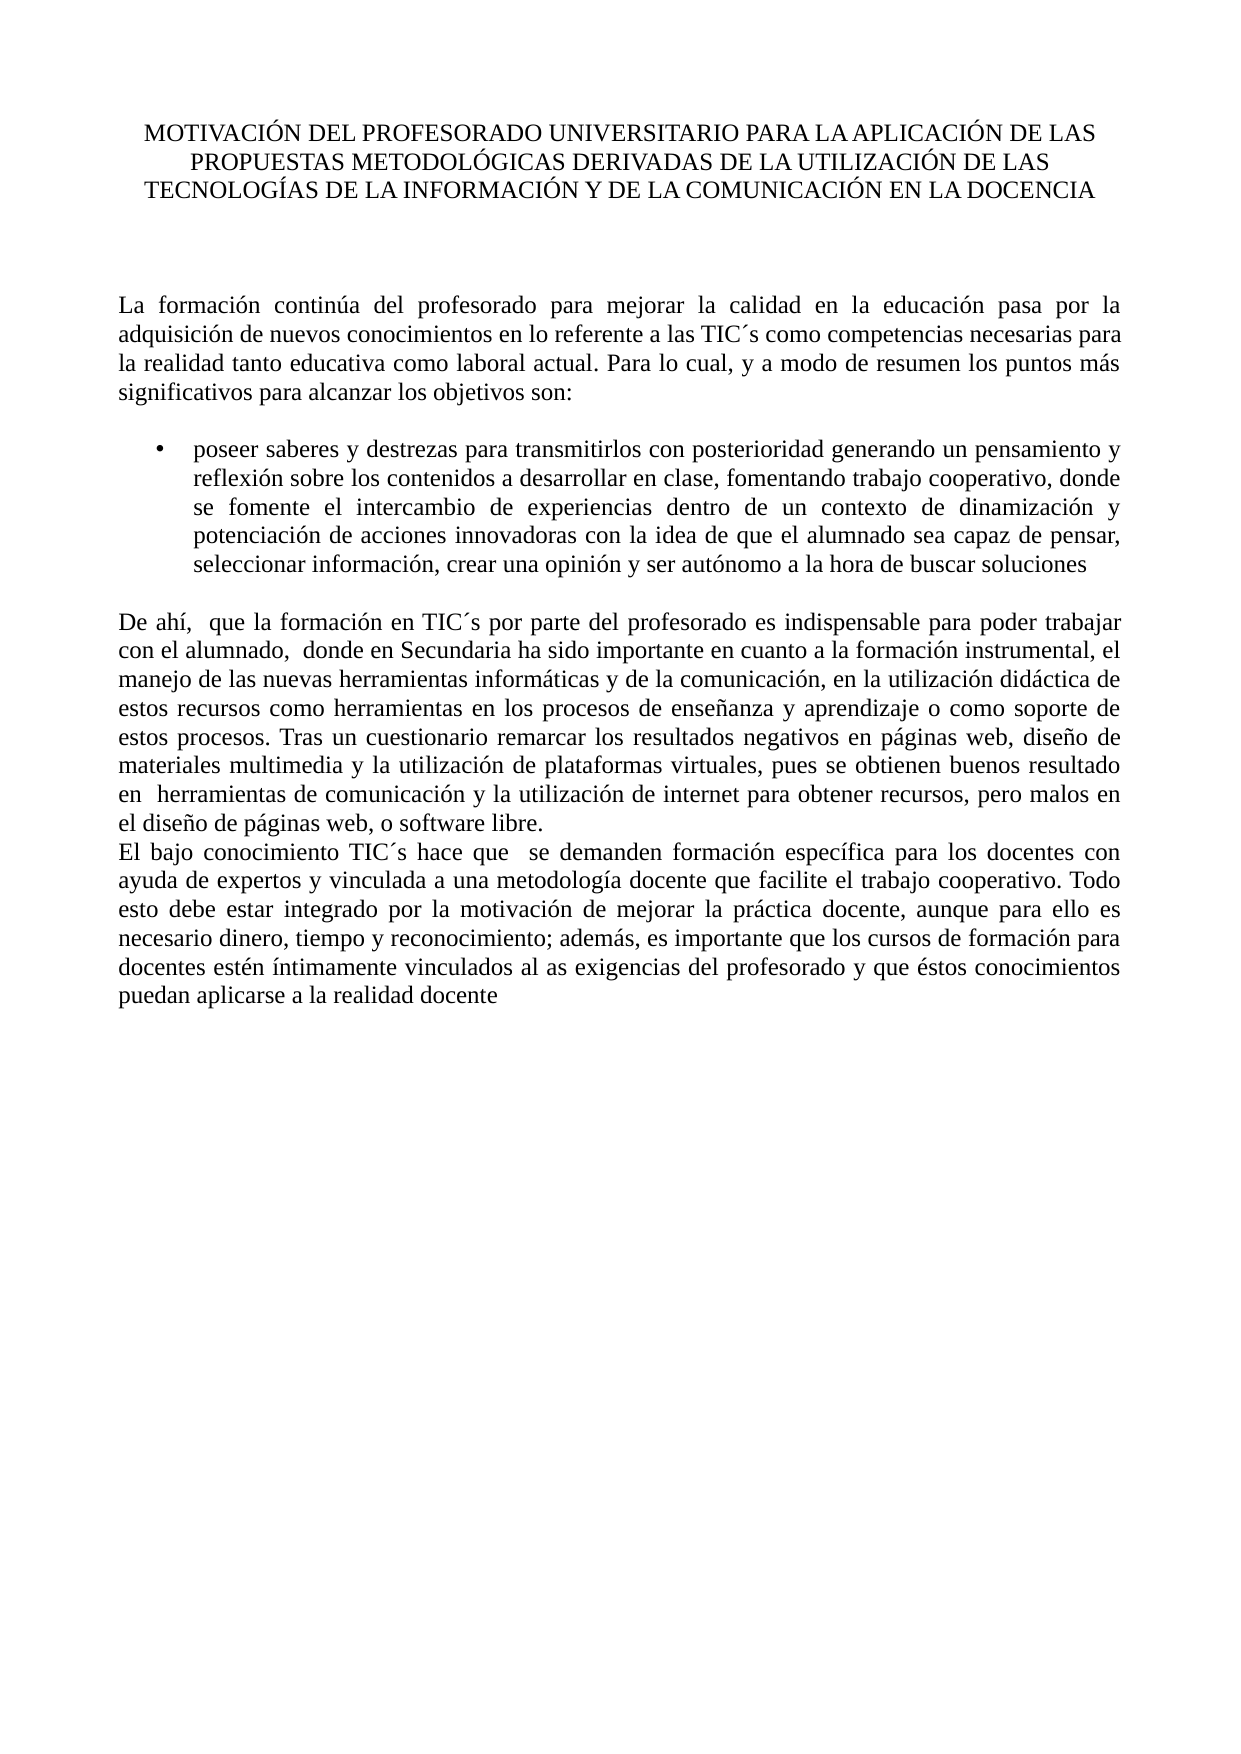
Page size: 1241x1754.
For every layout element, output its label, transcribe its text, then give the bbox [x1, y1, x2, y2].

text MOTIVACIÓN DEL PROFESORADO UNIVERSITARIO PARA LA APLICACIÓN DE LAS PROPUESTAS METODOLÓGICAS DERIVADAS DE LA UTILIZACIÓN DE LAS TECNOLOGÍAS DE LA INFORMACIÓN Y DE LA COMUNICACIÓN EN LA DOCENCIA [118, 118, 1122, 204]
list poseer saberes y destrezas para transmitirlos con posterioridad generando un pensamiento y reflexión sobre los contenidos a desarrollar en clase, fomentando trabajo cooperativo, donde se fomente el intercambio de experiencias dentro de un contexto de dinamización y potenciación de acciones innovadoras con la idea de que el alumnado sea capaz de pensar, seleccionar información, crear una opinión y ser autónomo a la hora de buscar soluciones [156, 434, 1122, 578]
text De ahí, que la formación en TIC´s por parte del profesorado es indispensable para poder trabajar con el alumnado, donde en Secundaria ha sido importante en cuanto a la formación instrumental, el manejo de las nuevas herramientas informáticas y de la comunicación, en la utilización didáctica de estos recursos como herramientas en los procesos de enseñanza y aprendizaje o como soporte de estos procesos. Tras un cuestionario remarcar los resultados negativos en páginas web, diseño de materiales multimedia y la utilización de plataformas virtuales, pues se obtienen buenos resultado en herramientas de comunicación y la utilización de internet para obtener recursos, pero malos en el diseño de páginas web, o software libre. [118, 607, 1122, 837]
text El bajo conocimiento TIC´s hace que se demanden formación específica para los docentes con ayuda de expertos y vinculada a una metodología docente que facilite el trabajo cooperativo. Todo esto debe estar integrado por la motivación de mejorar la práctica docente, aunque para ello es necesario dinero, tiempo y reconocimiento; además, es importante que los cursos de formación para docentes estén íntimamente vinculados al as exigencias del profesorado y que éstos conocimientos puedan aplicarse a la realidad docente [118, 837, 1122, 1009]
text La formación continúa del profesorado para mejorar la calidad en la educación pasa por la adquisición de nuevos conocimientos en lo referente a las TIC´s como competencias necesarias para la realidad tanto educativa como laboral actual. Para lo cual, y a modo de resumen los puntos más significativos para alcanzar los objetivos son: [118, 291, 1122, 406]
